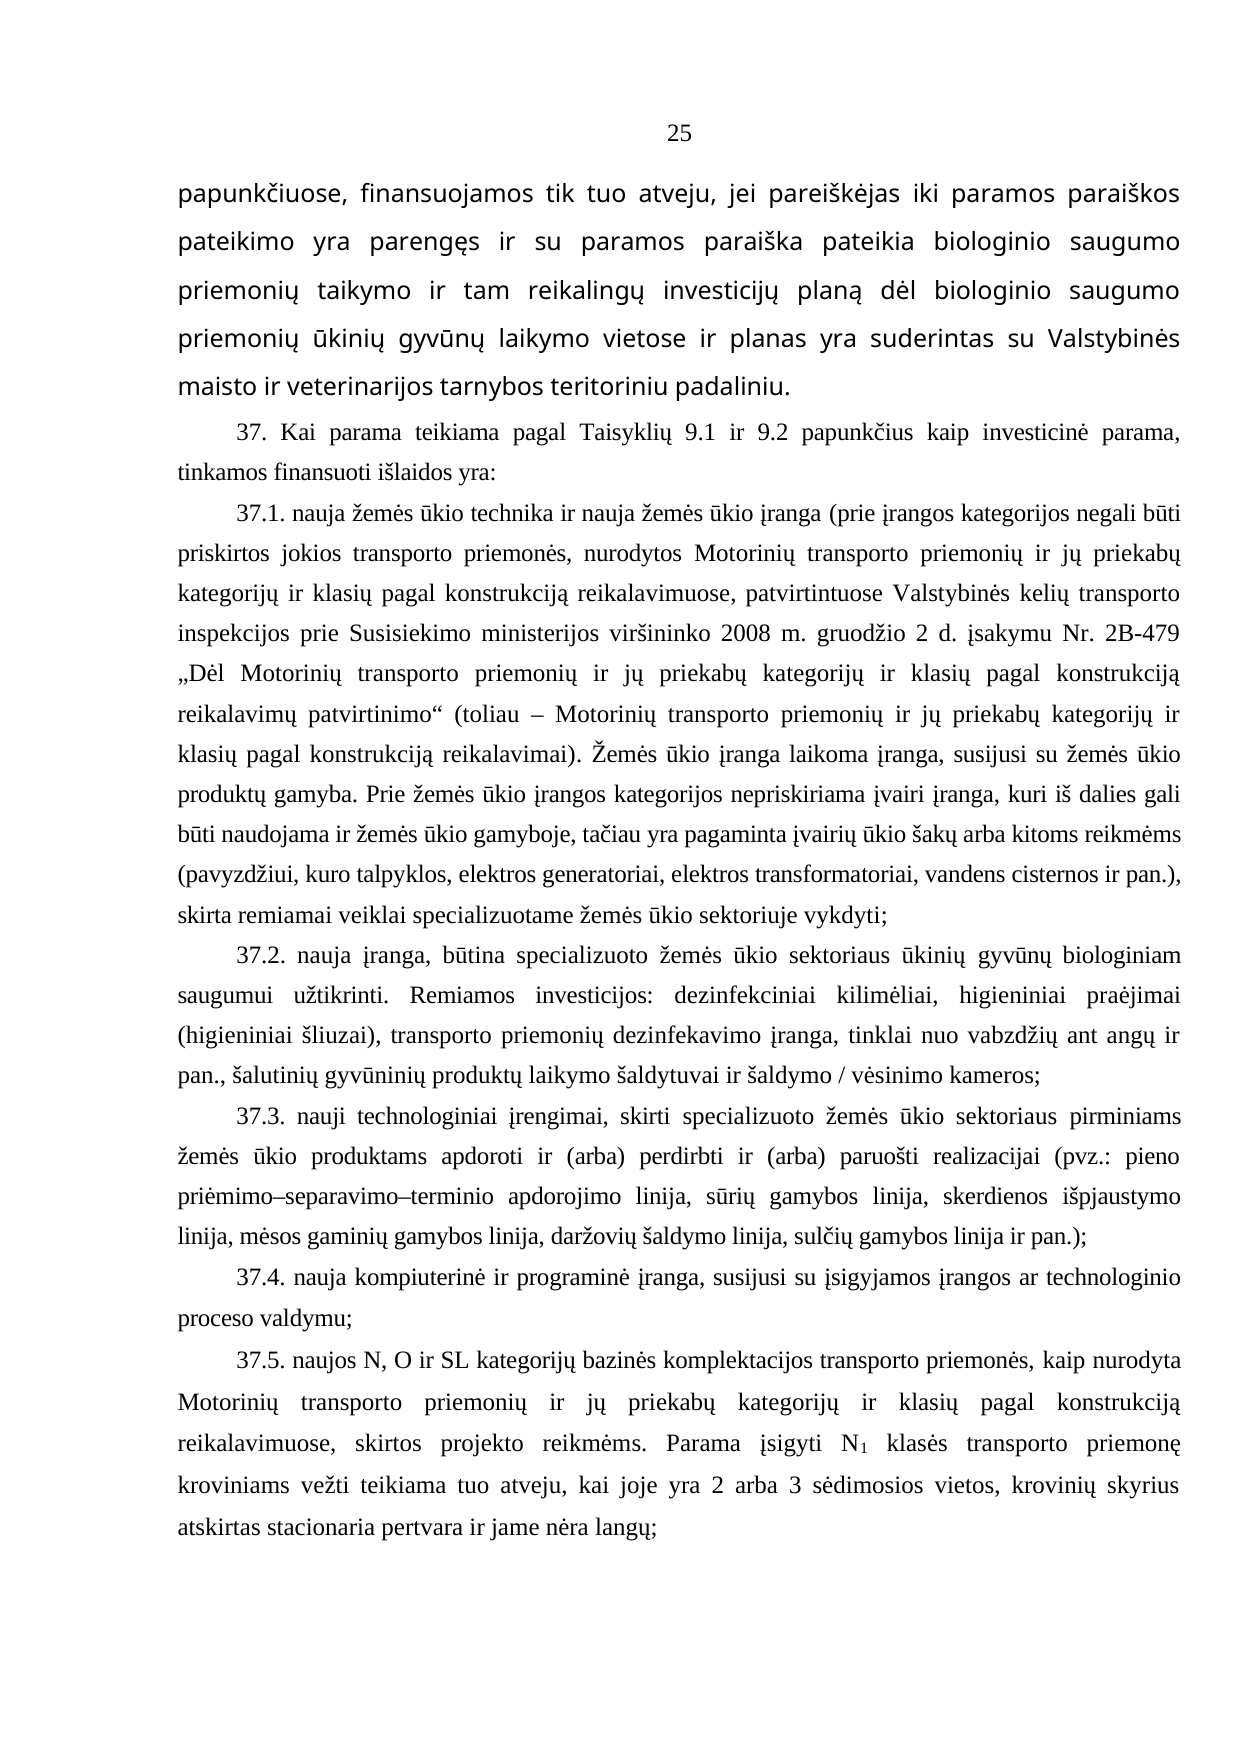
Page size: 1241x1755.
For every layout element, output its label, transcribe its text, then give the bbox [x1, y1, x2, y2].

text 37. Kai parama teikiama pagal Taisyklių 9.1 ir 9.2 papunkčius kaip investicinė parama, tinkamos finansuoti išlaidos yra: [177, 417, 1181, 486]
text 37.4. nauja kompiuterinė ir programinė įranga, susijusi su įsigyjamos įrangos ar technologinio proceso valdymu; [177, 1262, 1181, 1332]
text 37.3. nauji technologiniai įrengimai, skirti specializuoto žemės ūkio sektoriaus pirminiams žemės ūkio produktams apdoroti ir (arba) perdirbti ir (arba) paruošti realizacijai (pvz.: pieno priėmimo–separavimo–terminio apdorojimo linija, sūrių gamybos linija, skerdienos išpjaustymo linija, mėsos gaminių gamybos linija, daržovių šaldymo linija, sulčių gamybos linija ir pan.); [177, 1101, 1181, 1250]
text 37.5. naujos N, O ir SL kategorijų bazinės komplektacijos transporto priemonės, kaip nurodyta Motorinių transporto priemonių ir jų priekabų kategorijų ir klasių pagal konstrukciją reikalavimuose, skirtos projekto reikmėms. Parama įsigyti N1 klasės transporto priemonę kroviniams vežti teikiama tuo atveju, kai joje yra 2 arba 3 sėdimosios vietos, krovinių skyrius atskirtas stacionaria pertvara ir jame nėra langų; [177, 1345, 1181, 1540]
text 37.1. nauja žemės ūkio technika ir nauja žemės ūkio įranga (prie įrangos kategorijos negali būti priskirtos jokios transporto priemonės, nurodytos Motorinių transporto priemonių ir jų priekabų kategorijų ir klasių pagal konstrukciją reikalavimuose, patvirtintuose Valstybinės kelių transporto inspekcijos prie Susisiekimo ministerijos viršininko 2008 m. gruodžio 2 d. įsakymu Nr. 2B-479 „Dėl Motorinių transporto priemonių ir jų priekabų kategorijų ir klasių pagal konstrukciją reikalavimų patvirtinimo“ (toliau – Motorinių transporto priemonių ir jų priekabų kategorijų ir klasių pagal konstrukciją reikalavimai). Žemės ūkio įranga laikoma įranga, susijusi su žemės ūkio produktų gamyba. Prie žemės ūkio įrangos kategorijos nepriskiriama įvairi įranga, kuri iš dalies gali būti naudojama ir žemės ūkio gamyboje, tačiau yra pagaminta įvairių ūkio šakų arba kitoms reikmėms (pavyzdžiui, kuro talpyklos, elektros generatoriai, elektros transformatoriai, vandens cisternos ir pan.), skirta remiamai veiklai specializuotame žemės ūkio sektoriuje vykdyti; [177, 498, 1181, 928]
text papunkčiuose, finansuojamos tik tuo atveju, jei pareiškėjas iki paramos paraiškos pateikimo yra parengęs ir su paramos paraiška pateikia biologinio saugumo priemonių taikymo ir tam reikalingų investicijų planą dėl biologinio saugumo priemonių ūkinių gyvūnų laikymo vietose ir planas yra suderintas su Valstybinės maisto ir veterinarijos tarnybos teritoriniu padaliniu. [177, 176, 1181, 403]
text 37.2. nauja įranga, būtina specializuoto žemės ūkio sektoriaus ūkinių gyvūnų biologiniam saugumui užtikrinti. Remiamos investicijos: dezinfekciniai kilimėliai, higieniniai praėjimai (higieniniai šliuzai), transporto priemonių dezinfekavimo įranga, tinklai nuo vabzdžių ant angų ir pan., šalutinių gyvūninių produktų laikymo šaldytuvai ir šaldymo / vėsinimo kameros; [177, 940, 1181, 1089]
